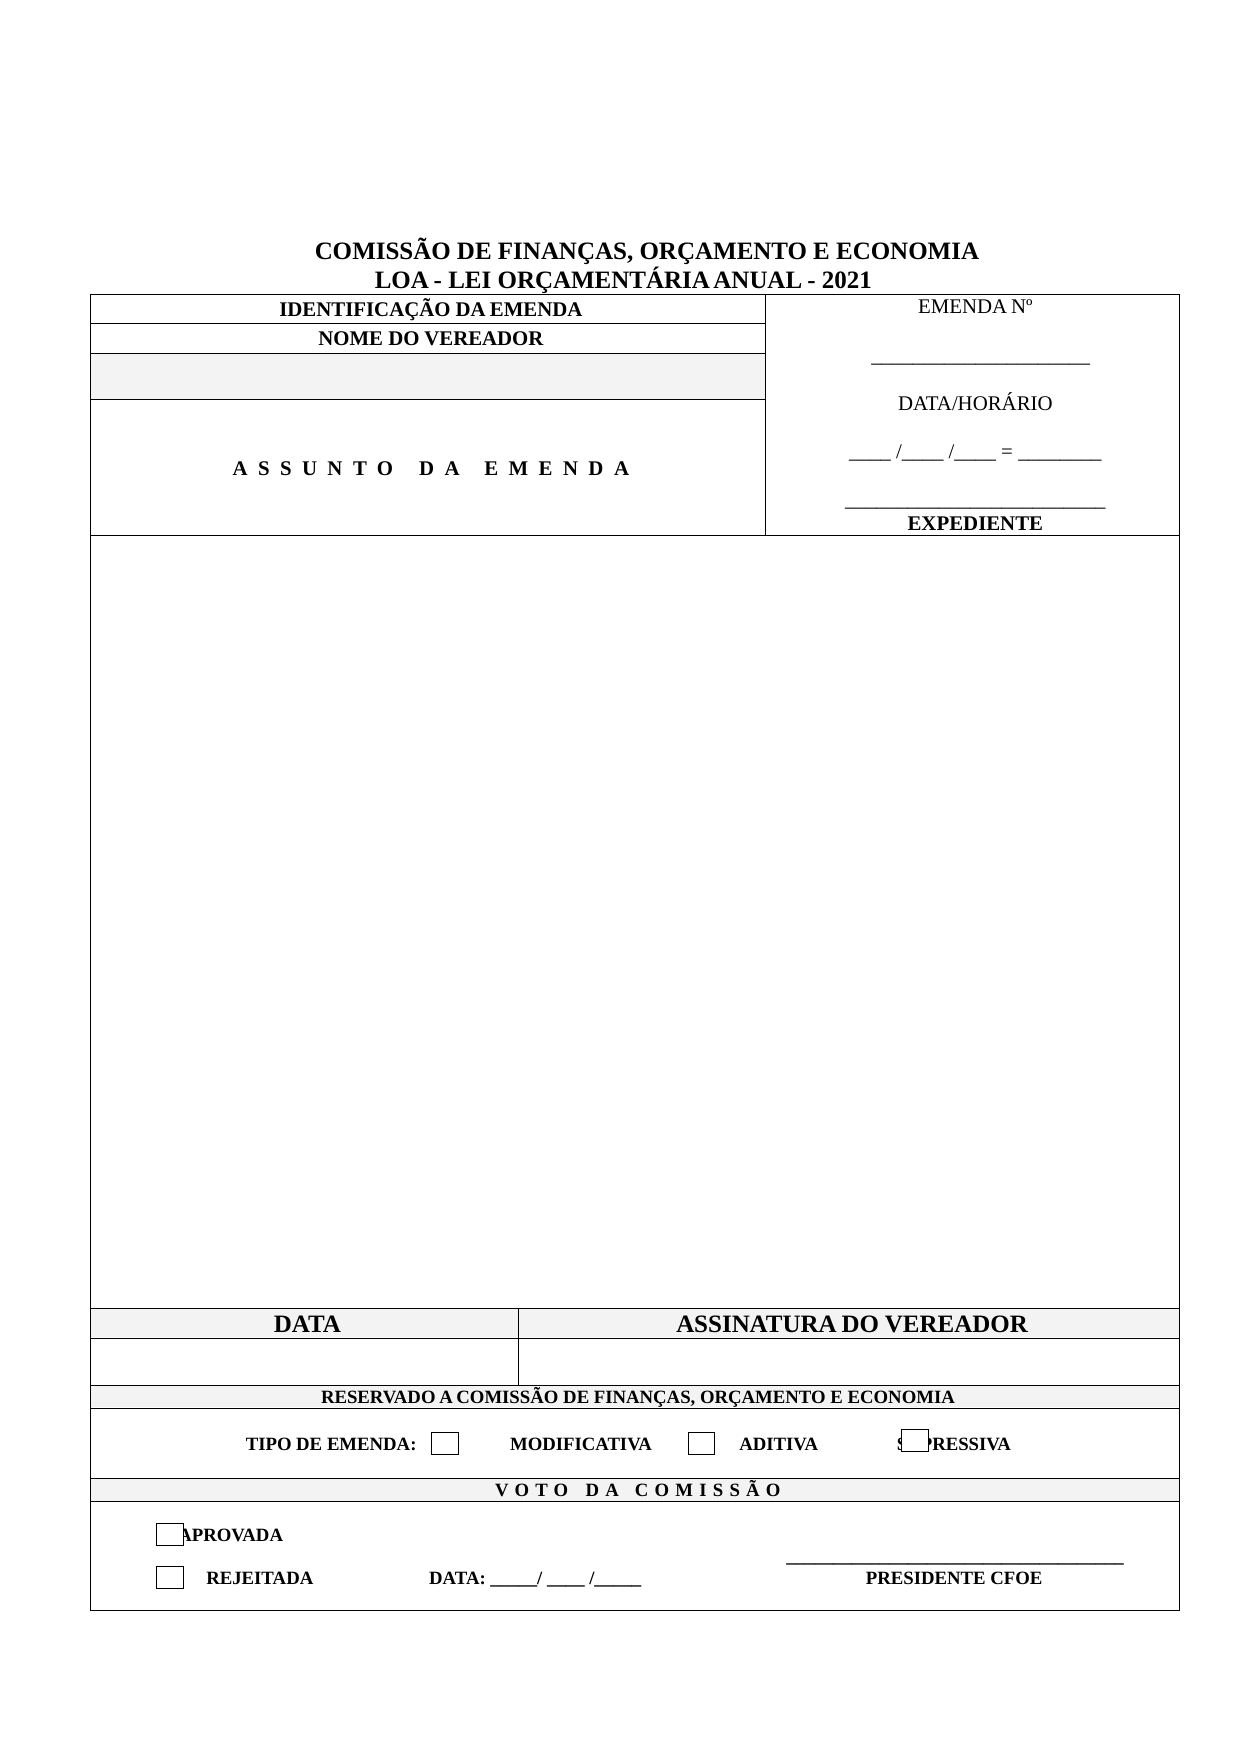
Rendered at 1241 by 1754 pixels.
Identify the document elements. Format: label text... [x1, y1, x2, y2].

table_cell ASSUNTO DA EMENDA [91, 400, 765, 535]
table_cell [519, 1339, 1179, 1385]
text LOA - LEI ORÇAMENTÁRIA ANUAL - 2021 [71, 265, 1176, 293]
table_cell APROVADA ____________________________________ REJEITADA DATA: _____/ ____ /_____ PRESIDENTE CFOE [91, 1502, 1179, 1610]
table_cell VOTO DA COMISSÃO [91, 1479, 1179, 1501]
text COMISSÃO DE FINANÇAS, ORÇAMENTO E ECONOMIA [118, 236, 1176, 265]
table_cell DATA [91, 1309, 518, 1337]
table_cell [91, 1339, 518, 1385]
table_cell TIPO DE EMENDA: MODIFICATIVA ADITIVA SUPRESSIVA [91, 1409, 1179, 1478]
table_cell [91, 354, 765, 399]
table_header EMENDA Nº _____________________ DATA/HORÁRIO ____ /____ /____ = ________ _________________________ EXPEDIENTE [766, 295, 1179, 535]
table_cell NOME DO VEREADOR [91, 324, 765, 353]
table_cell [91, 536, 1179, 1308]
table_header IDENTIFICAÇÃO DA EMENDA [91, 295, 765, 323]
table_cell RESERVADO A COMISSÃO DE FINANÇAS, ORÇAMENTO E ECONOMIA [91, 1386, 1179, 1407]
table_cell ASSINATURA DO VEREADOR [519, 1309, 1179, 1337]
